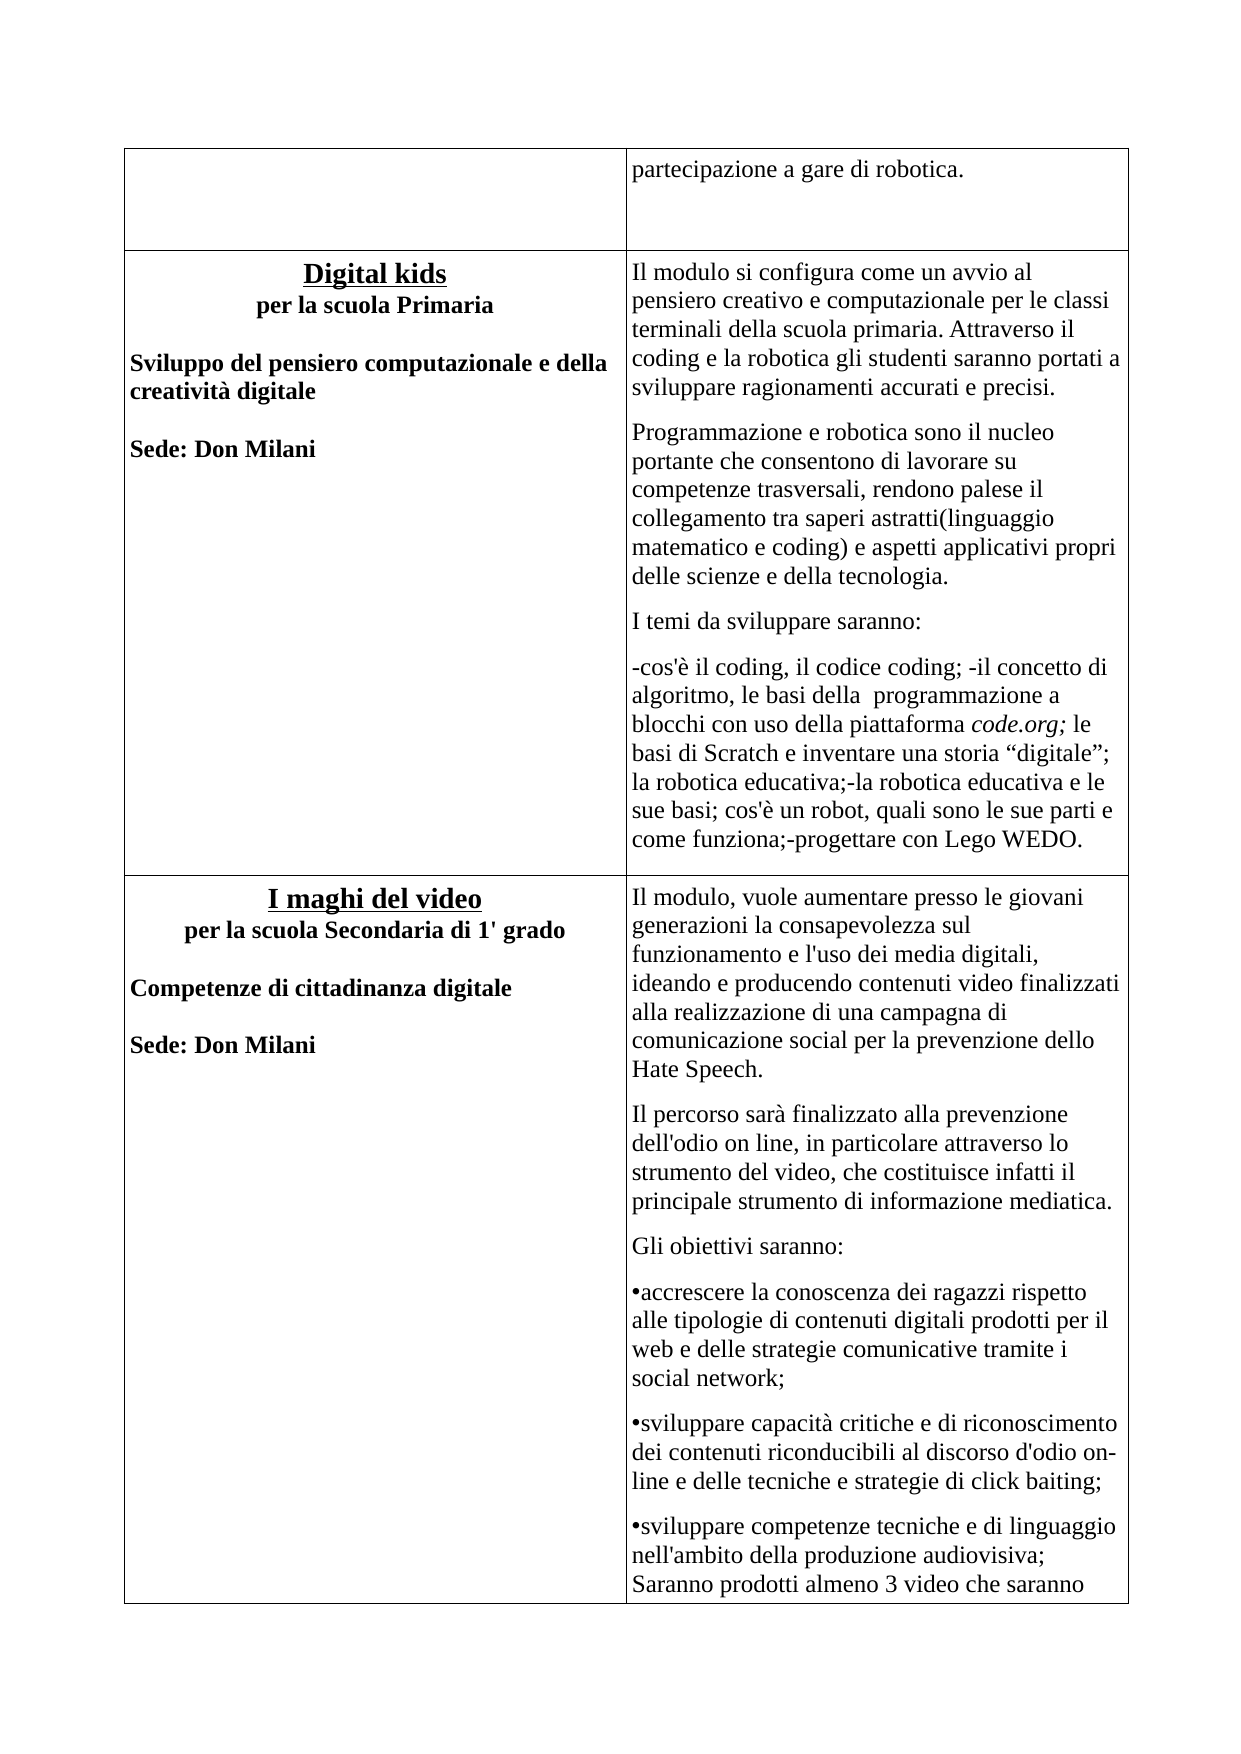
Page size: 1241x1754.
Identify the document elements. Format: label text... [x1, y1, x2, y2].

table_cell Il modulo si configura come un avvio al pensiero creativo e computazionale per le classi terminali della scuola primaria. Attraverso il coding e la robotica gli studenti saranno portati a sviluppare ragionamenti accurati e precisi. Programmazione e robotica sono il nucleo portante che consentono di lavorare su competenze trasversali, rendono palese il collegamento tra saperi astratti(linguaggio matematico e coding) e aspetti applicativi propri delle scienze e della tecnologia. I temi da sviluppare saranno: -cos'è il coding, il codice coding; -il concetto di algoritmo, le basi della programmazione a blocchi con uso della piattaforma code.org; le basi di Scratch e inventare una storia “digitale”; la robotica educativa;-la robotica educativa e le sue basi; cos'è un robot, quali sono le sue parti e come funziona;-progettare con Lego WEDO. [627, 251, 1128, 875]
table_cell I maghi del video per la scuola Secondaria di 1' grado Competenze di cittadinanza digitale Sede: Don Milani [125, 876, 626, 1603]
table_cell Digital kids per la scuola Primaria Sviluppo del pensiero computazionale e della creatività digitale Sede: Don Milani [125, 251, 626, 875]
table_cell Il modulo, vuole aumentare presso le giovani generazioni la consapevolezza sul funzionamento e l'uso dei media digitali, ideando e producendo contenuti video finalizzati alla realizzazione di una campagna di comunicazione social per la prevenzione dello Hate Speech. Il percorso sarà finalizzato alla prevenzione dell'odio on line, in particolare attraverso lo strumento del video, che costituisce infatti il principale strumento di informazione mediatica. Gli obiettivi saranno: accrescere la conoscenza dei ragazzi rispetto alle tipologie di contenuti digitali prodotti per il web e delle strategie comunicative tramite i social network; sviluppare capacità critiche e di riconoscimento dei contenuti riconducibili al discorso d'odio on-line e delle tecniche e strategie di click baiting; sviluppare competenze tecniche e di linguaggio nell'ambito della produzione audiovisiva; Saranno prodotti almeno 3 video che saranno [627, 876, 1128, 1603]
table_cell [125, 149, 626, 250]
table_cell partecipazione a gare di robotica. [627, 149, 1128, 250]
